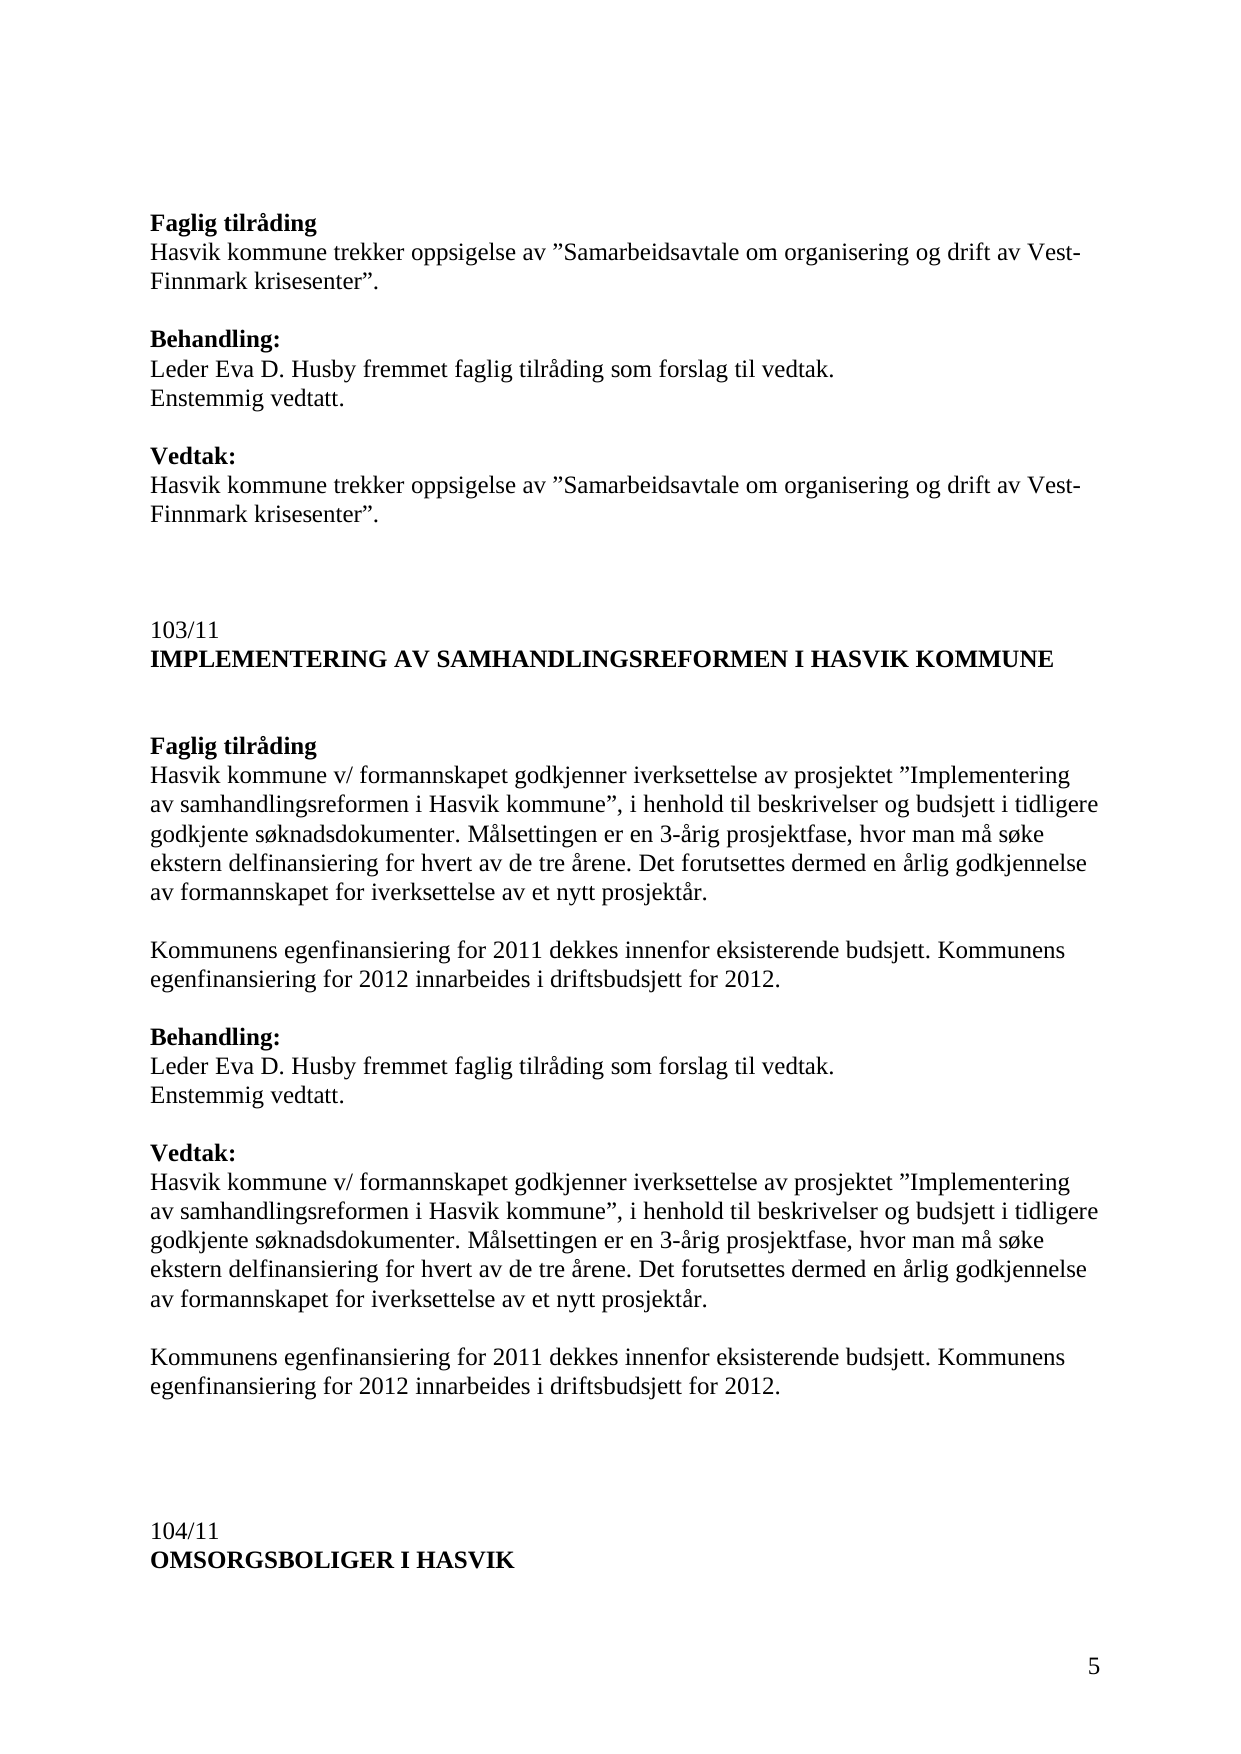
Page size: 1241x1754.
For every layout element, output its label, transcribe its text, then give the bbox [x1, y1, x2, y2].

text IMPLEMENTERING AV SAMHANDLINGSREFORMEN I HASVIK KOMMUNE [150, 644, 1100, 673]
text Vedtak: [150, 1138, 1100, 1167]
text Hasvik kommune trekker oppsigelse av ”Samarbeidsavtale om organisering og drift av Vest-Finnmark krisesenter”. [150, 470, 1100, 528]
text 103/11 [150, 615, 1100, 644]
text Kommunens egenfinansiering for 2011 dekkes innenfor eksisterende budsjett. Kommunens egenfinansiering for 2012 innarbeides i driftsbudsjett for 2012. [150, 935, 1100, 993]
text Hasvik kommune v/ formannskapet godkjenner iverksettelse av prosjektet ”Implementering av samhandlingsreformen i Hasvik kommune”, i henhold til beskrivelser og budsjett i tidligere godkjente søknadsdokumenter. Målsettingen er en 3-årig prosjektfase, hvor man må søke ekstern delfinansiering for hvert av de tre årene. Det forutsettes dermed en årlig godkjennelse av formannskapet for iverksettelse av et nytt prosjektår. [150, 1167, 1100, 1312]
text Leder Eva D. Husby fremmet faglig tilråding som forslag til vedtak. [150, 1051, 1100, 1080]
text Enstemmig vedtatt. [150, 382, 1100, 412]
text Faglig tilråding [150, 731, 1100, 760]
text Hasvik kommune trekker oppsigelse av ”Samarbeidsavtale om organisering og drift av Vest-Finnmark krisesenter”. [150, 237, 1100, 295]
text Behandling: [150, 324, 1100, 353]
text OMSORGSBOLIGER I HASVIK [150, 1545, 1100, 1574]
text 104/11 [150, 1516, 1100, 1545]
text Hasvik kommune v/ formannskapet godkjenner iverksettelse av prosjektet ”Implementering av samhandlingsreformen i Hasvik kommune”, i henhold til beskrivelser og budsjett i tidligere godkjente søknadsdokumenter. Målsettingen er en 3-årig prosjektfase, hvor man må søke ekstern delfinansiering for hvert av de tre årene. Det forutsettes dermed en årlig godkjennelse av formannskapet for iverksettelse av et nytt prosjektår. [150, 760, 1100, 906]
text Vedtak: [150, 441, 1100, 470]
text Faglig tilråding [150, 208, 1100, 237]
text Behandling: [150, 1022, 1100, 1051]
text Enstemmig vedtatt. [150, 1080, 1100, 1109]
text Kommunens egenfinansiering for 2011 dekkes innenfor eksisterende budsjett. Kommunens egenfinansiering for 2012 innarbeides i driftsbudsjett for 2012. [150, 1342, 1100, 1400]
text Leder Eva D. Husby fremmet faglig tilråding som forslag til vedtak. [150, 353, 1100, 382]
